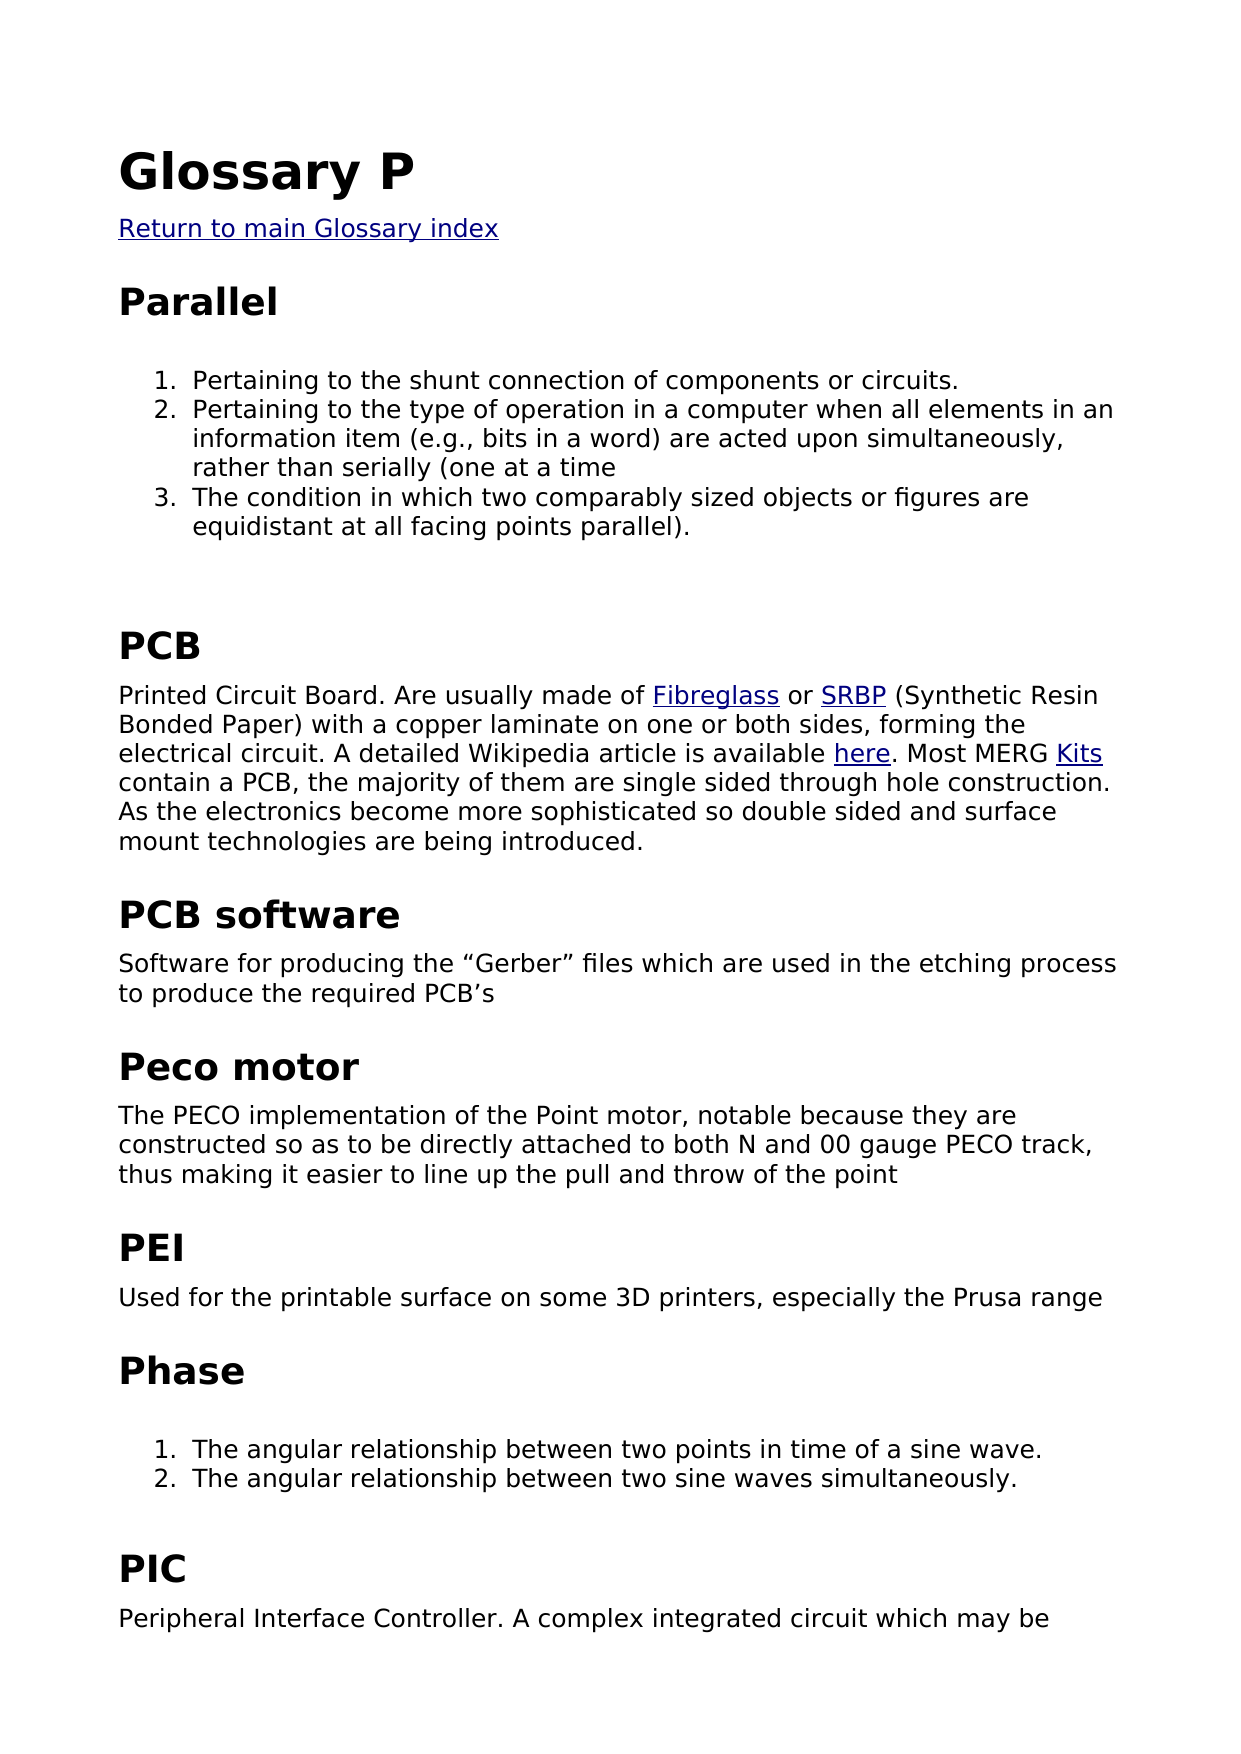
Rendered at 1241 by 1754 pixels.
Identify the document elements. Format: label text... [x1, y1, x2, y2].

subtitle PEI [118, 1227, 1122, 1270]
text Peripheral Interface Controller. A complex integrated circuit which may be [118, 1604, 1122, 1633]
text Software for producing the “Gerber” files which are used in the etching process to produce the required PCB’s [118, 949, 1122, 1008]
text Used for the printable surface on some 3D printers, especially the Prusa range [118, 1283, 1122, 1312]
subtitle Peco motor [118, 1045, 1122, 1089]
list Pertaining to the shunt connection of components or circuits. [177, 366, 1122, 395]
list The angular relationship between two sine waves simultaneously. [177, 1464, 1122, 1493]
subtitle Phase [118, 1349, 1122, 1393]
subtitle PIC [118, 1548, 1122, 1591]
list The condition in which two comparably sized objects or figures are equidistant at all facing points parallel). [177, 483, 1122, 570]
subtitle PCB [118, 625, 1122, 668]
subtitle PCB software [118, 893, 1122, 937]
text Return to main Glossary index [118, 214, 1122, 243]
text Printed Circuit Board. Are usually made of Fibreglass or SRBP (Synthetic Resin Bonded Paper) with a copper laminate on one or both sides, forming the electrical circuit. A detailed Wikipedia article is available here. Most MERG Kits contain a PCB, the majority of them are single sided through hole construction. As the electronics become more sophisticated so double sided and surface mount technologies are being introduced. [118, 681, 1122, 856]
text The PECO implementation of the Point motor, notable because they are constructed so as to be directly attached to both N and 00 gauge PECO track, thus making it easier to line up the pull and throw of the point [118, 1102, 1122, 1189]
list Pertaining to the type of operation in a computer when all elements in an information item (e.g., bits in a word) are acted upon simultaneously, rather than serially (one at a time [177, 395, 1122, 483]
list The angular relationship between two points in time of a sine wave. [177, 1435, 1122, 1464]
subtitle Glossary P [118, 143, 1122, 201]
subtitle Parallel [118, 281, 1122, 324]
